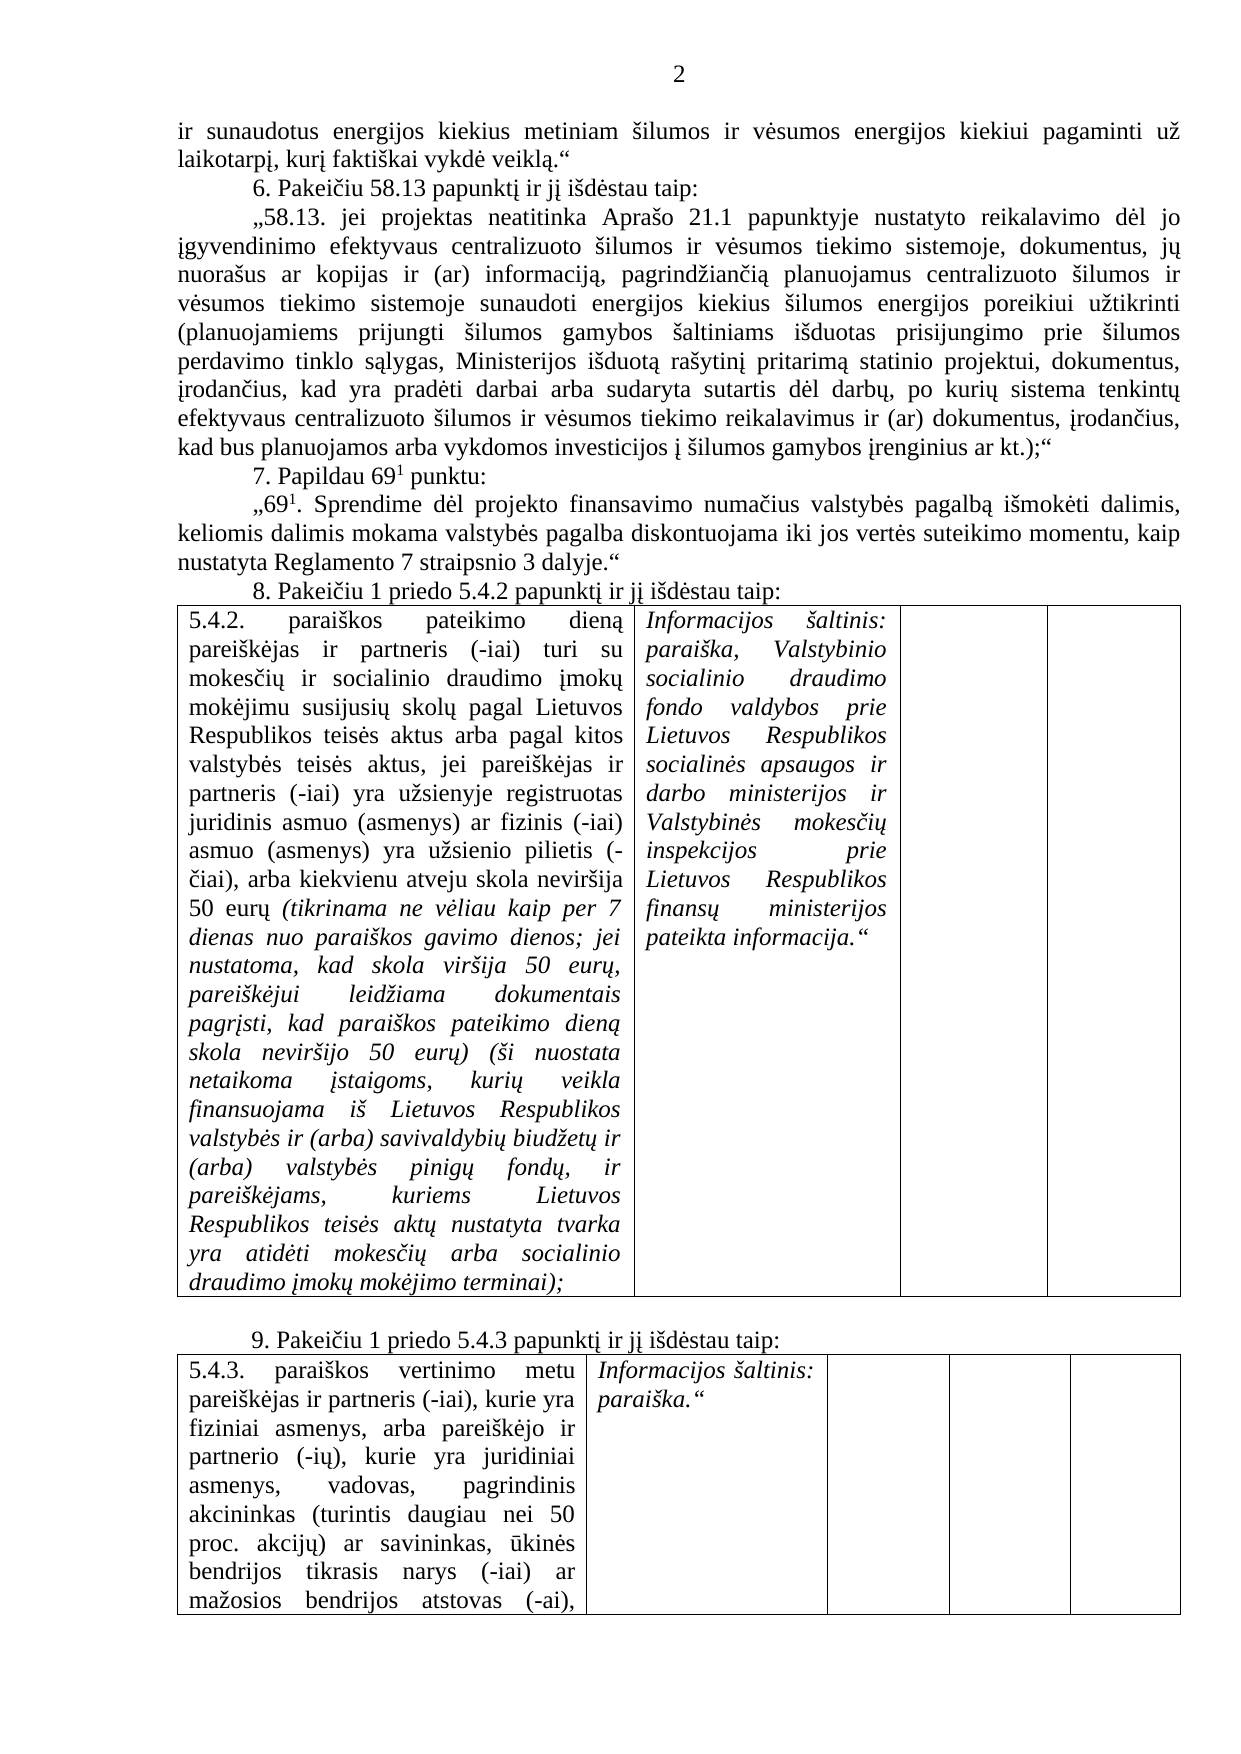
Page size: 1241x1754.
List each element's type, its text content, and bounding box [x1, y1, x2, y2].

text „691. Sprendime dėl projekto finansavimo numačius valstybės pagalbą išmokėti dalimis, keliomis dalimis mokama valstybės pagalba diskontuojama iki jos vertės suteikimo momentu, kaip nustatyta Reglamento 7 straipsnio 3 dalyje.“ [177, 489, 1181, 576]
table_header [1048, 606, 1180, 1296]
text „58.13. jei projektas neatitinka Aprašo 21.1 papunktyje nustatyto reikalavimo dėl jo įgyvendinimo efektyvaus centralizuoto šilumos ir vėsumos tiekimo sistemoje, dokumentus, jų nuorašus ar kopijas ir (ar) informaciją, pagrindžiančią planuojamus centralizuoto šilumos ir vėsumos tiekimo sistemoje sunaudoti energijos kiekius šilumos energijos poreikiui užtikrinti (planuojamiems prijungti šilumos gamybos šaltiniams išduotas prisijungimo prie šilumos perdavimo tinklo sąlygas, Ministerijos išduotą rašytinį pritarimą statinio projektui, dokumentus, įrodančius, kad yra pradėti darbai arba sudaryta sutartis dėl darbų, po kurių sistema tenkintų efektyvaus centralizuoto šilumos ir vėsumos tiekimo reikalavimus ir (ar) dokumentus, įrodančius, kad bus planuojamos arba vykdomos investicijos į šilumos gamybos įrenginius ar kt.);“ [177, 202, 1181, 461]
text ir sunaudotus energijos kiekius metiniam šilumos ir vėsumos energijos kiekiui pagaminti už laikotarpį, kurį faktiškai vykdė veiklą.“ [177, 116, 1181, 173]
table_header Informacijos šaltinis: paraiška, Valstybinio socialinio draudimo fondo valdybos prie Lietuvos Respublikos socialinės apsaugos ir darbo ministerijos ir Valstybinės mokesčių inspekcijos prie Lietuvos Respublikos finansų ministerijos pateikta informacija.“ [635, 606, 900, 1296]
text 7. Papildau 691 punktu: [252, 461, 1181, 489]
table_header [828, 1355, 949, 1614]
table_header [950, 1355, 1070, 1614]
table_header 5.4.2. paraiškos pateikimo dieną pareiškėjas ir partneris (-iai) turi su mokesčių ir socialinio draudimo įmokų mokėjimu susijusių skolų pagal Lietuvos Respublikos teisės aktus arba pagal kitos valstybės teisės aktus, jei pareiškėjas ir partneris (-iai) yra užsienyje registruotas juridinis asmuo (asmenys) ar fizinis (-iai) asmuo (asmenys) yra užsienio pilietis (-čiai), arba kiekvienu atveju skola neviršija 50 eurų (tikrinama ne vėliau kaip per 7 dienas nuo paraiškos gavimo dienos; jei nustatoma, kad skola viršija 50 eurų, pareiškėjui leidžiama dokumentais pagrįsti, kad paraiškos pateikimo dieną skola neviršijo 50 eurų) (ši nuostata netaikoma įstaigoms, kurių veikla finansuojama iš Lietuvos Respublikos valstybės ir (arba) savivaldybių biudžetų ir (arba) valstybės pinigų fondų, ir pareiškėjams, kuriems Lietuvos Respublikos teisės aktų nustatyta tvarka yra atidėti mokesčių arba socialinio draudimo įmokų mokėjimo terminai); [178, 606, 634, 1296]
text 6. Pakeičiu 58.13 papunktį ir jį išdėstau taip: [252, 173, 1181, 202]
table_header [901, 606, 1047, 1296]
table_header Informacijos šaltinis: paraiška.“ [587, 1355, 827, 1614]
text 8. Pakeičiu 1 priedo 5.4.2 papunktį ir jį išdėstau taip: [252, 576, 1181, 604]
table_header [1071, 1355, 1180, 1614]
text 9. Pakeičiu 1 priedo 5.4.3 papunktį ir jį išdėstau taip: [251, 1325, 1181, 1354]
table_header 5.4.3. paraiškos vertinimo metu pareiškėjas ir partneris (-iai), kurie yra fiziniai asmenys, arba pareiškėjo ir partnerio (-ių), kurie yra juridiniai asmenys, vadovas, pagrindinis akcininkas (turintis daugiau nei 50 proc. akcijų) ar savininkas, ūkinės bendrijos tikrasis narys (-iai) ar mažosios bendrijos atstovas (-ai), [178, 1355, 586, 1614]
